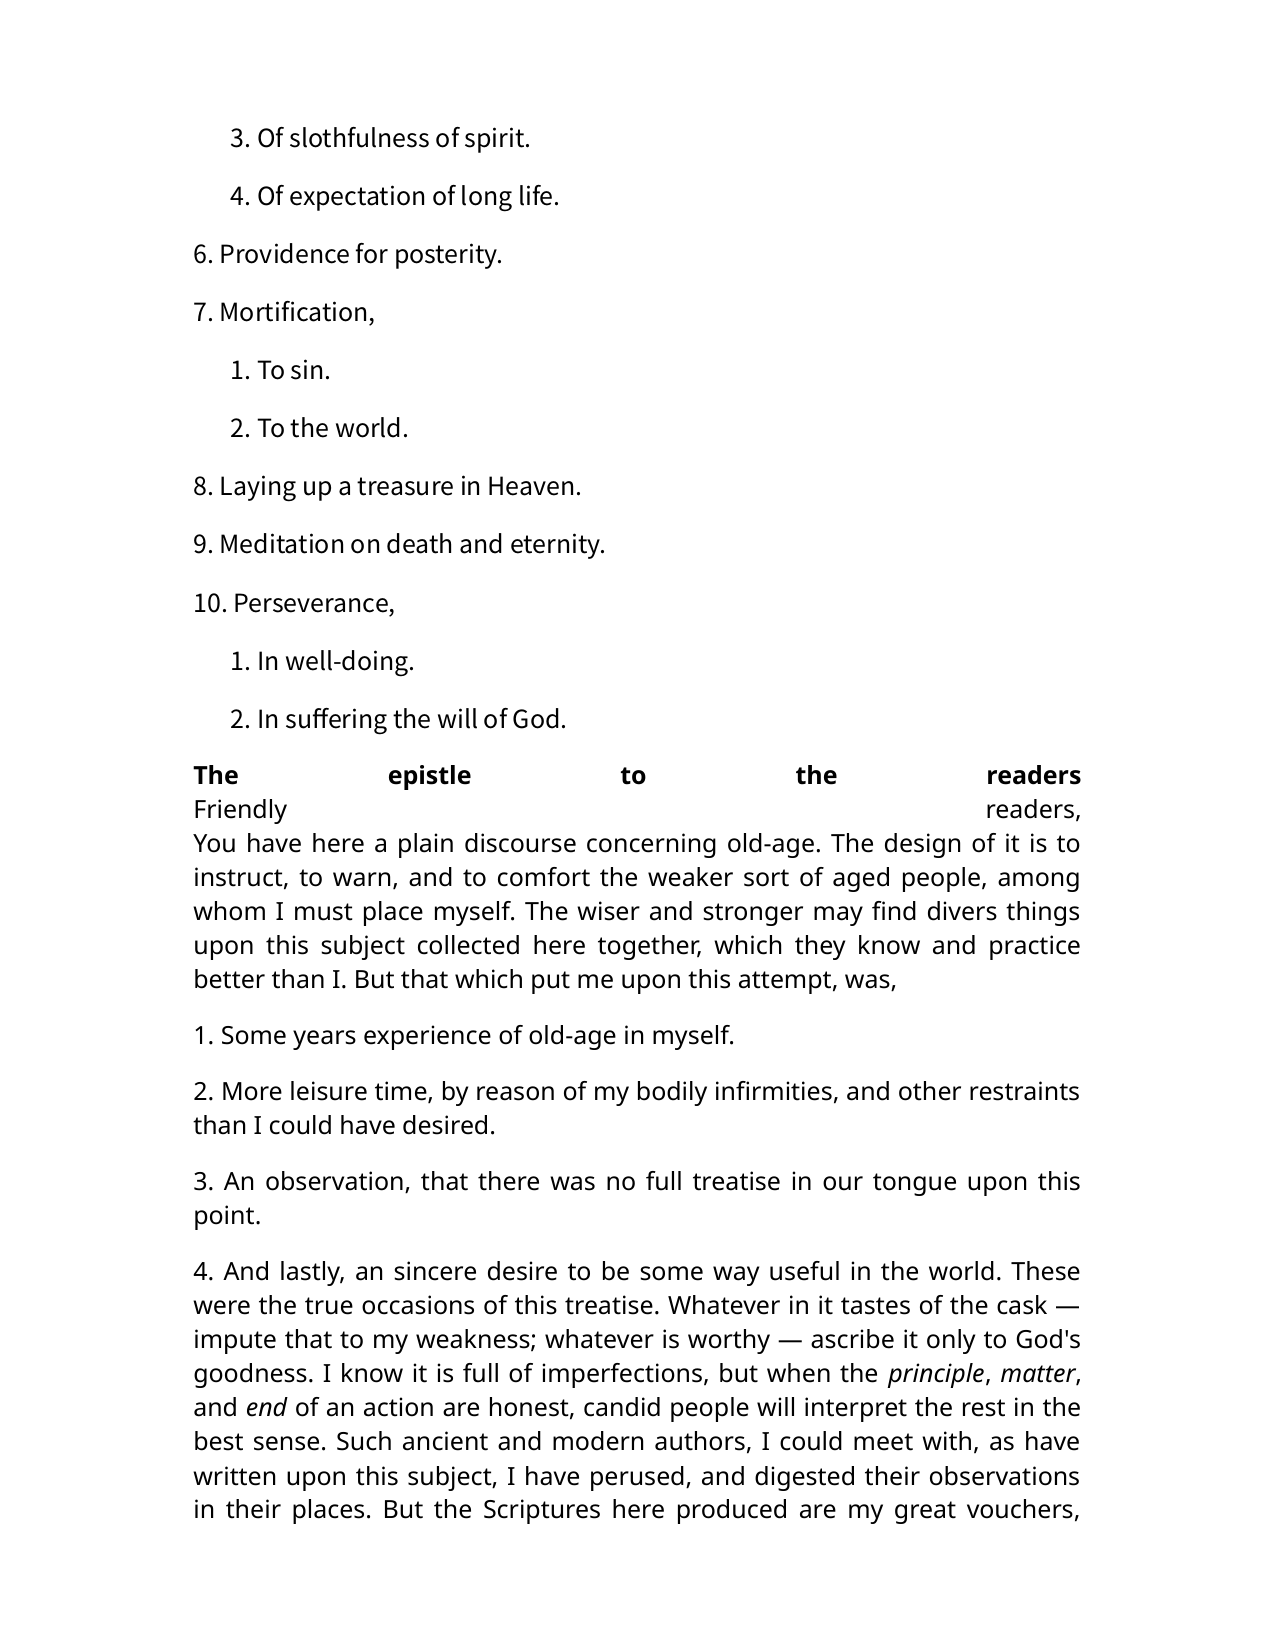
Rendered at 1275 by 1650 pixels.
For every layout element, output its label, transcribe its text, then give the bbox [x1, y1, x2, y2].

text 10. Perseverance, [193, 583, 1082, 619]
text 7. Mortification, [193, 292, 1082, 329]
text 1. Some years experience of old-age in myself. [193, 1018, 1082, 1052]
text 2. More leisure time, by reason of my bodily infirmities, and other restraints than I could have desired. [193, 1074, 1082, 1142]
text 2. In suffering the will of God. [231, 699, 1044, 736]
text 8. Laying up a treasure in Heaven. [193, 467, 1082, 503]
text 3. Of slothfulness of spirit. [231, 118, 1044, 154]
text 9. Meditation on death and eternity. [193, 525, 1082, 561]
text 4. And lastly, an sincere desire to be some way useful in the world. These were the true occasions of this treatise. Whatever in it tastes of the cask — impute that to my weakness; whatever is worthy — ascribe it only to God's goodness. I know it is full of imperfections, but when the principle, matter, and end of an action are honest, candid people will interpret the rest in the best sense. Such ancient and modern authors, I could meet with, as have written upon this subject, I have perused, and digested their observations in their places. But the Scriptures here produced are my great vouchers, [193, 1254, 1082, 1526]
text The epistle to the readers Friendly readers, You have here a plain discourse concerning old-age. The design of it is to instruct, to warn, and to comfort the weaker sort of aged people, among whom I must place myself. The wiser and stronger may find divers things upon this subject collected here together, which they know and practice better than I. But that which put me upon this attempt, was, [193, 757, 1082, 996]
text 4. Of expectation of long life. [231, 176, 1044, 212]
text 2. To the world. [231, 409, 1044, 445]
text 3. An observation, that there was no full treatise in our tongue upon this point. [193, 1164, 1082, 1232]
text 6. Providence for posterity. [193, 234, 1082, 271]
text 1. In well-doing. [231, 641, 1044, 677]
text 1. To sin. [231, 351, 1044, 387]
